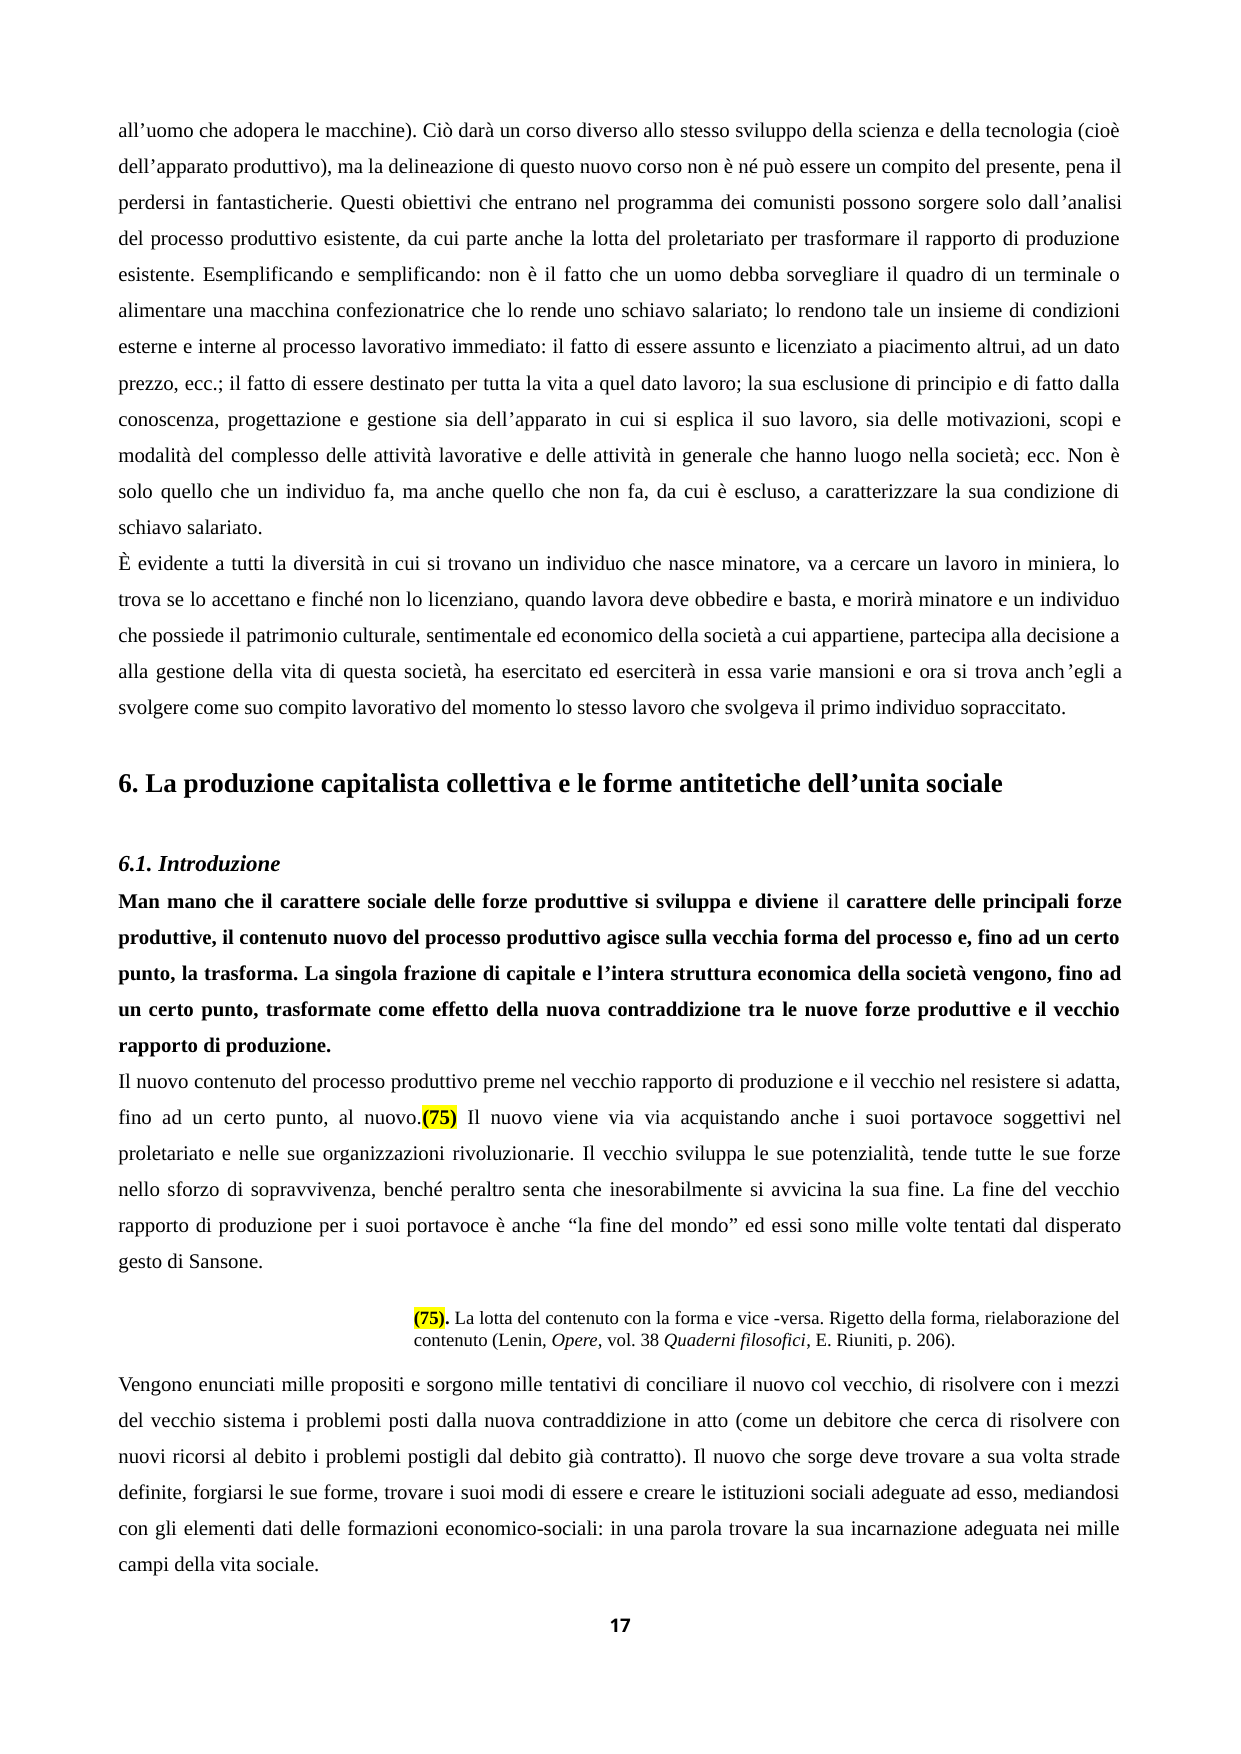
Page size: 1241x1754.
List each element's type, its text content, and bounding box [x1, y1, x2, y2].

text Vengono enunciati mille propositi e sorgono mille tentativi di conciliare il nuovo col vecchio, di risolvere con i mezzi del vecchio sistema i problemi posti dalla nuova contraddizione in atto (come un debitore che cerca di risolvere con nuovi ricorsi al debito i problemi postigli dal debito già contratto). Il nuovo che sorge deve trovare a sua volta strade definite, forgiarsi le sue forme, trovare i suoi modi di essere e creare le istituzioni sociali adeguate ad esso, mediandosi con gli elementi dati delle formazioni economico-sociali: in una parola trovare la sua incarnazione adeguata nei mille campi della vita sociale. [118, 1372, 1122, 1576]
text Il nuovo contenuto del processo produttivo preme nel vecchio rapporto di produzione e il vecchio nel resistere si adatta, fino ad un certo punto, al nuovo.(75) Il nuovo viene via via acquistando anche i suoi portavoce soggettivi nel proletariato e nelle sue organizzazioni rivoluzionarie. Il vecchio sviluppa le sue potenzialità, tende tutte le sue forze nello sforzo di sopravvivenza, benché peraltro senta che inesorabilmente si avvicina la sua fine. La fine del vecchio rapporto di produzione per i suoi portavoce è anche “la fine del mondo” ed essi sono mille volte tentati dal disperato gesto di Sansone. [118, 1069, 1122, 1273]
text 6.1. Introduzione [118, 849, 1122, 876]
text (75). La lotta del contenuto con la forma e vice -versa. Rigetto della forma, rielaborazione del contenuto (Lenin, Opere, vol. 38 Quaderni filosofici, E. Riuniti, p. 206). [413, 1307, 1122, 1350]
text all’uomo che adopera le macchine). Ciò darà un corso diverso allo stesso sviluppo della scienza e della tecnologia (cioè dell’apparato produttivo), ma la delineazione di questo nuovo corso non è né può essere un compito del presente, pena il perdersi in fantasticherie. Questi obiettivi che entrano nel programma dei comunisti possono sorgere solo dall’analisi del processo produttivo esistente, da cui parte anche la lotta del proletariato per trasformare il rapporto di produzione esistente. Esemplificando e semplificando: non è il fatto che un uomo debba sorvegliare il quadro di un terminale o alimentare una macchina confezionatrice che lo rende uno schiavo salariato; lo rendono tale un insieme di condizioni esterne e interne al processo lavorativo immediato: il fatto di essere assunto e licenziato a piacimento altrui, ad un dato prezzo, ecc.; il fatto di essere destinato per tutta la vita a quel dato lavoro; la sua esclusione di principio e di fatto dalla conoscenza, progettazione e gestione sia dell’apparato in cui si esplica il suo lavoro, sia delle motivazioni, scopi e modalità del complesso delle attività lavorative e delle attività in generale che hanno luogo nella società; ecc. Non è solo quello che un individuo fa, ma anche quello che non fa, da cui è escluso, a caratterizzare la sua condizione di schiavo salariato. [118, 118, 1122, 539]
text È evidente a tutti la diversità in cui si trovano un individuo che nasce minatore, va a cercare un lavoro in miniera, lo trova se lo accettano e finché non lo licenziano, quando lavora deve obbedire e basta, e morirà minatore e un individuo che possiede il patrimonio culturale, sentimentale ed economico della società a cui appartiene, partecipa alla decisione a alla gestione della vita di questa società, ha esercitato ed eserciterà in essa varie mansioni e ora si trova anch’egli a svolgere come suo compito lavorativo del momento lo stesso lavoro che svolgeva il primo individuo sopraccitato. [118, 551, 1122, 719]
text 6. La produzione capitalista collettiva e le forme antitetiche dell’unita sociale [118, 767, 1122, 798]
text Man mano che il carattere sociale delle forze produttive si sviluppa e diviene il carattere delle principali forze produttive, il contenuto nuovo del processo produttivo agisce sulla vecchia forma del processo e, fino ad un certo punto, la trasforma. La singola frazione di capitale e l’intera struttura economica della società vengono, fino ad un certo punto, trasformate come effetto della nuova contraddizione tra le nuove forze produttive e il vecchio rapporto di produzione. [118, 889, 1122, 1057]
